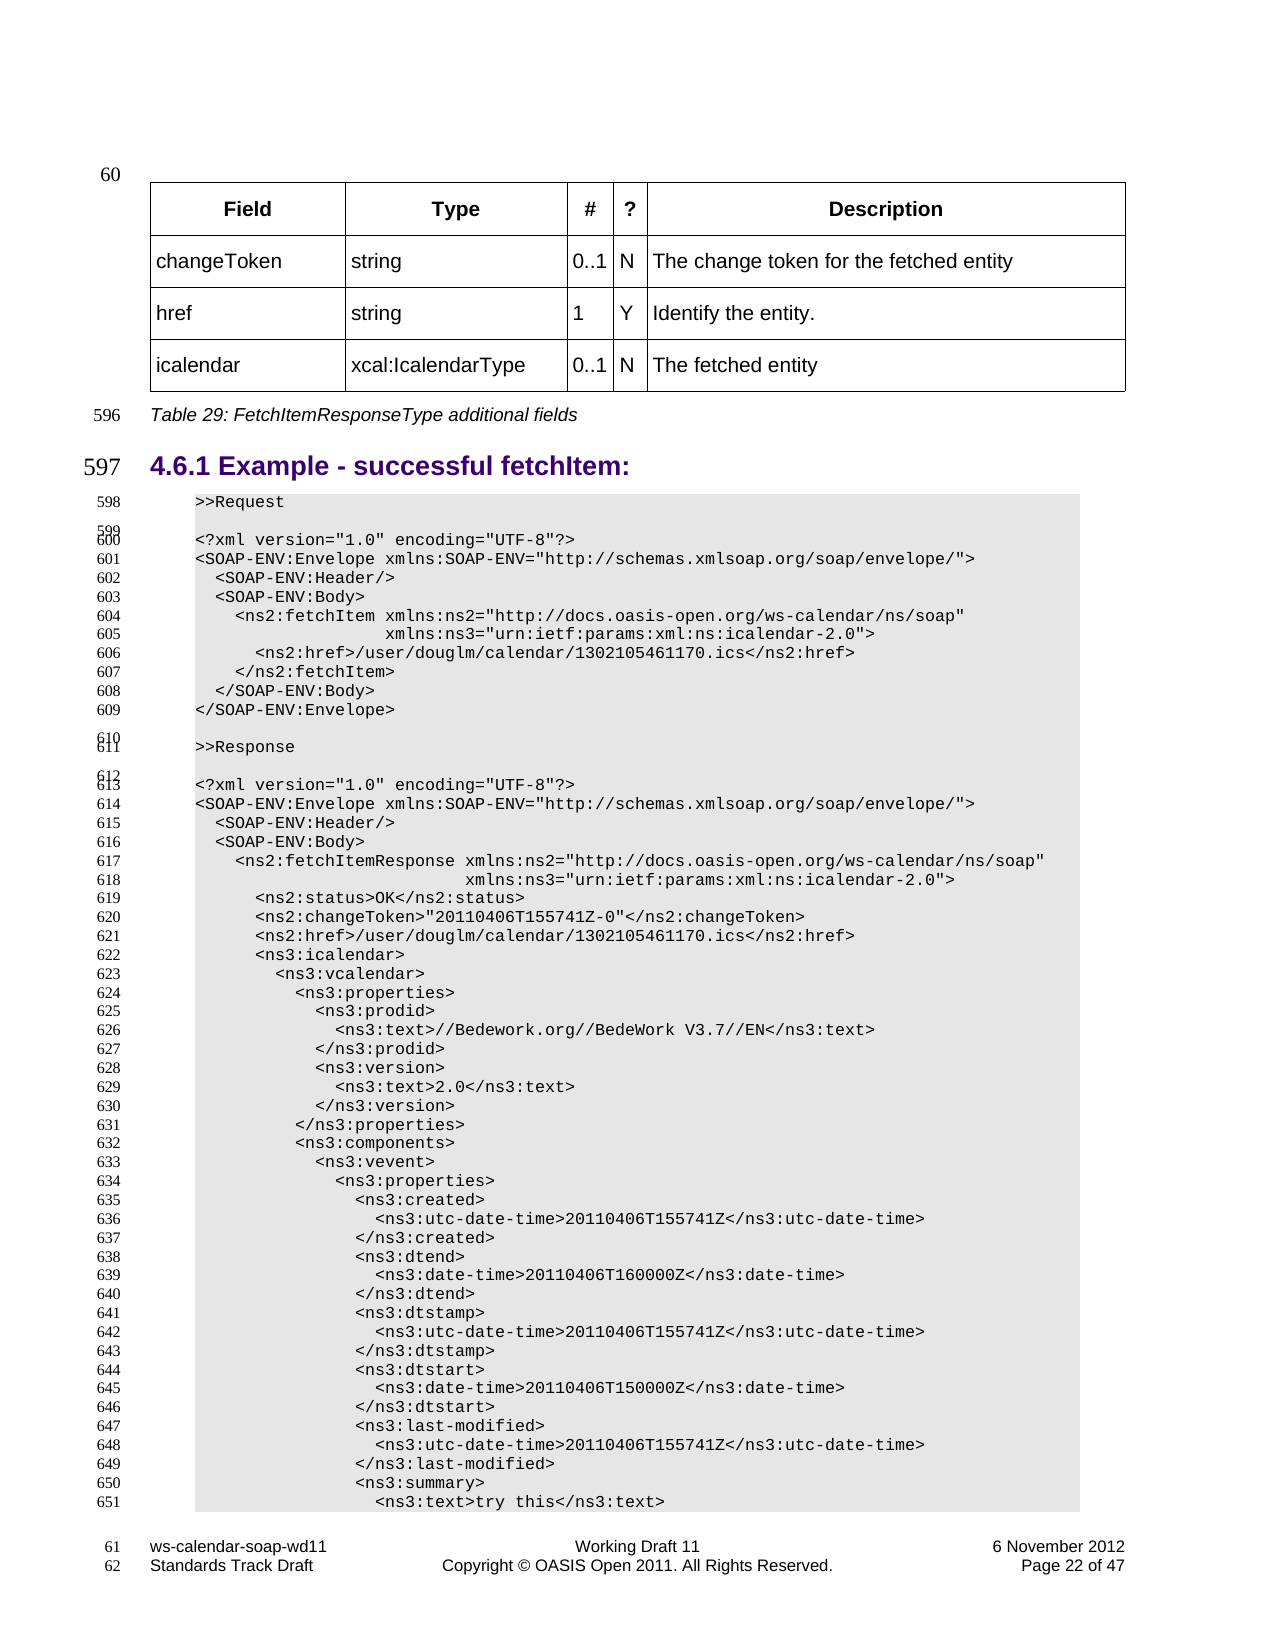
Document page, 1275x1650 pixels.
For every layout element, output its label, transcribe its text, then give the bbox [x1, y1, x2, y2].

text <ns3:last-modified> [195, 1418, 1080, 1437]
text <ns3:summary> [195, 1474, 1080, 1493]
table_header ? [614, 183, 647, 234]
text <SOAP-ENV:Header/> [195, 814, 1080, 833]
text <ns3:properties> [195, 1173, 1080, 1192]
text <ns3:vcalendar> [195, 965, 1080, 984]
table_cell string [346, 236, 567, 287]
text <SOAP-ENV:Body> [195, 588, 1080, 607]
table_cell 0..1 [568, 236, 613, 287]
text </ns3:created> [195, 1229, 1080, 1248]
text <ns3:text>//Bedework.org//BedeWork V3.7//EN</ns3:text> [195, 1022, 1080, 1041]
table_cell 0..1 [568, 340, 613, 391]
text >>Request [195, 494, 1080, 513]
text <ns2:fetchItemResponse xmlns:ns2="http://docs.oasis-open.org/ws-calendar/ns/soap" [195, 852, 1080, 871]
text <ns3:text>try this</ns3:text> [195, 1493, 1080, 1512]
table_cell N [614, 236, 647, 287]
text </ns3:prodid> [195, 1041, 1080, 1059]
text xmlns:ns3="urn:ietf:params:xml:ns:icalendar-2.0"> [195, 626, 1080, 645]
table_cell href [151, 288, 345, 339]
table_cell The change token for the fetched entity [648, 236, 1125, 287]
text <SOAP-ENV:Header/> [195, 569, 1080, 588]
text <ns3:components> [195, 1135, 1080, 1154]
text </SOAP-ENV:Body> [195, 682, 1080, 701]
text <ns3:utc-date-time>20110406T155741Z</ns3:utc-date-time> [195, 1210, 1080, 1229]
text </ns3:dtend> [195, 1286, 1080, 1305]
text </ns3:version> [195, 1097, 1080, 1116]
table_header Description [648, 183, 1125, 234]
text <ns3:utc-date-time>20110406T155741Z</ns3:utc-date-time> [195, 1323, 1080, 1342]
text xmlns:ns3="urn:ietf:params:xml:ns:icalendar-2.0"> [195, 871, 1080, 890]
text </ns3:dtstart> [195, 1399, 1080, 1418]
text <ns3:date-time>20110406T150000Z</ns3:date-time> [195, 1380, 1080, 1399]
text <ns3:prodid> [195, 1003, 1080, 1022]
table_cell icalendar [151, 340, 345, 391]
table_cell Identify the entity. [648, 288, 1125, 339]
table_cell 1 [568, 288, 613, 339]
text <ns3:dtstart> [195, 1361, 1080, 1380]
text <ns2:status>OK</ns2:status> [195, 890, 1080, 909]
text <ns3:created> [195, 1192, 1080, 1210]
text <ns3:dtstamp> [195, 1305, 1080, 1323]
text <ns2:href>/user/douglm/calendar/1302105461170.ics</ns2:href> [195, 645, 1080, 664]
text <ns3:icalendar> [195, 946, 1080, 965]
text >>Response [195, 739, 1080, 758]
table_cell Y [614, 288, 647, 339]
table_cell string [346, 288, 567, 339]
text </SOAP-ENV:Envelope> [195, 701, 1080, 720]
text <SOAP-ENV:Body> [195, 833, 1080, 852]
table_cell The fetched entity [648, 340, 1125, 391]
text <ns3:text>2.0</ns3:text> [195, 1078, 1080, 1097]
text <SOAP-ENV:Envelope xmlns:SOAP-ENV="http://schemas.xmlsoap.org/soap/envelope/"> [195, 551, 1080, 569]
text Table 29: FetchItemResponseType additional fields [150, 404, 1125, 425]
table_cell N [614, 340, 647, 391]
table_header Type [346, 183, 567, 234]
text <ns2:fetchItem xmlns:ns2="http://docs.oasis-open.org/ws-calendar/ns/soap" [195, 607, 1080, 626]
text </ns3:last-modified> [195, 1456, 1080, 1474]
text <ns3:date-time>20110406T160000Z</ns3:date-time> [195, 1267, 1080, 1286]
table_header # [568, 183, 613, 234]
table_cell changeToken [151, 236, 345, 287]
table_header Field [151, 183, 345, 234]
text <ns3:dtend> [195, 1248, 1080, 1267]
text <ns3:utc-date-time>20110406T155741Z</ns3:utc-date-time> [195, 1437, 1080, 1456]
text <ns3:version> [195, 1059, 1080, 1078]
text <ns2:href>/user/douglm/calendar/1302105461170.ics</ns2:href> [195, 928, 1080, 946]
text </ns2:fetchItem> [195, 664, 1080, 682]
text <ns3:properties> [195, 984, 1080, 1003]
text <SOAP-ENV:Envelope xmlns:SOAP-ENV="http://schemas.xmlsoap.org/soap/envelope/"> [195, 796, 1080, 814]
subtitle Example - successful fetchItem: [150, 450, 1125, 481]
table_cell xcal:IcalendarType [346, 340, 567, 391]
text <ns3:vevent> [195, 1154, 1080, 1173]
text </ns3:dtstamp> [195, 1342, 1080, 1361]
text <ns2:changeToken>"20110406T155741Z-0"</ns2:changeToken> [195, 909, 1080, 928]
text <?xml version="1.0" encoding="UTF-8"?> [195, 777, 1080, 796]
text </ns3:properties> [195, 1116, 1080, 1135]
text <?xml version="1.0" encoding="UTF-8"?> [195, 532, 1080, 551]
